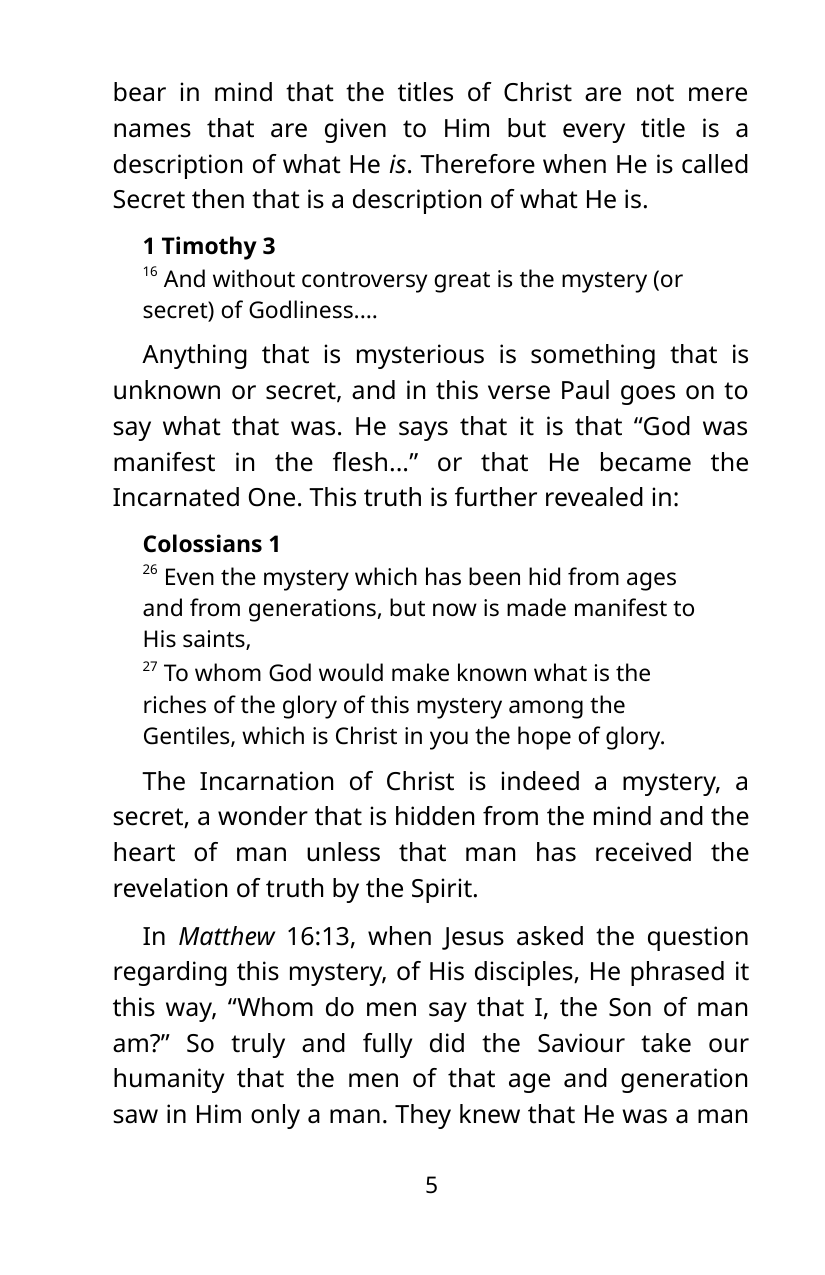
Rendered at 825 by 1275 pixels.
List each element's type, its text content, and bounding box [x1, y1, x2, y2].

text 27 To whom God would make known what is the riches of the glory of this mystery among the Gentiles, which is Christ in you the hope of glory. [142, 657, 720, 751]
text The Incarnation of Christ is indeed a mystery, a secret, a wonder that is hidden from the mind and the heart of man unless that man has received the revelation of truth by the Spirit. [112, 763, 750, 904]
text In Matthew 16:13, when Jesus asked the question regarding this mystery, of His disciples, He phrased it this way, “Whom do men say that I, the Son of man am?” So truly and fully did the Saviour take our humanity that the men of that age and generation saw in Him only a man. They knew that He was a man [112, 918, 750, 1131]
text bear in mind that the titles of Christ are not mere names that are given to Him but every title is a description of what He is. Therefore when He is called Secret then that is a description of what He is. [112, 75, 750, 216]
text Anything that is mysterious is something that is unknown or secret, and in this verse Paul goes on to say what that was. He says that it is that “God was manifest in the flesh...” or that He became the Incarnated One. This truth is further revealed in: [112, 337, 750, 514]
text 26 Even the mystery which has been hid from ages and from generations, but now is made manifest to His saints, [142, 561, 720, 654]
text 1 Timothy 3 [142, 230, 750, 261]
text 16 And without controversy great is the mystery (or secret) of Godliness.… [142, 263, 720, 325]
text Colossians 1 [142, 528, 750, 559]
